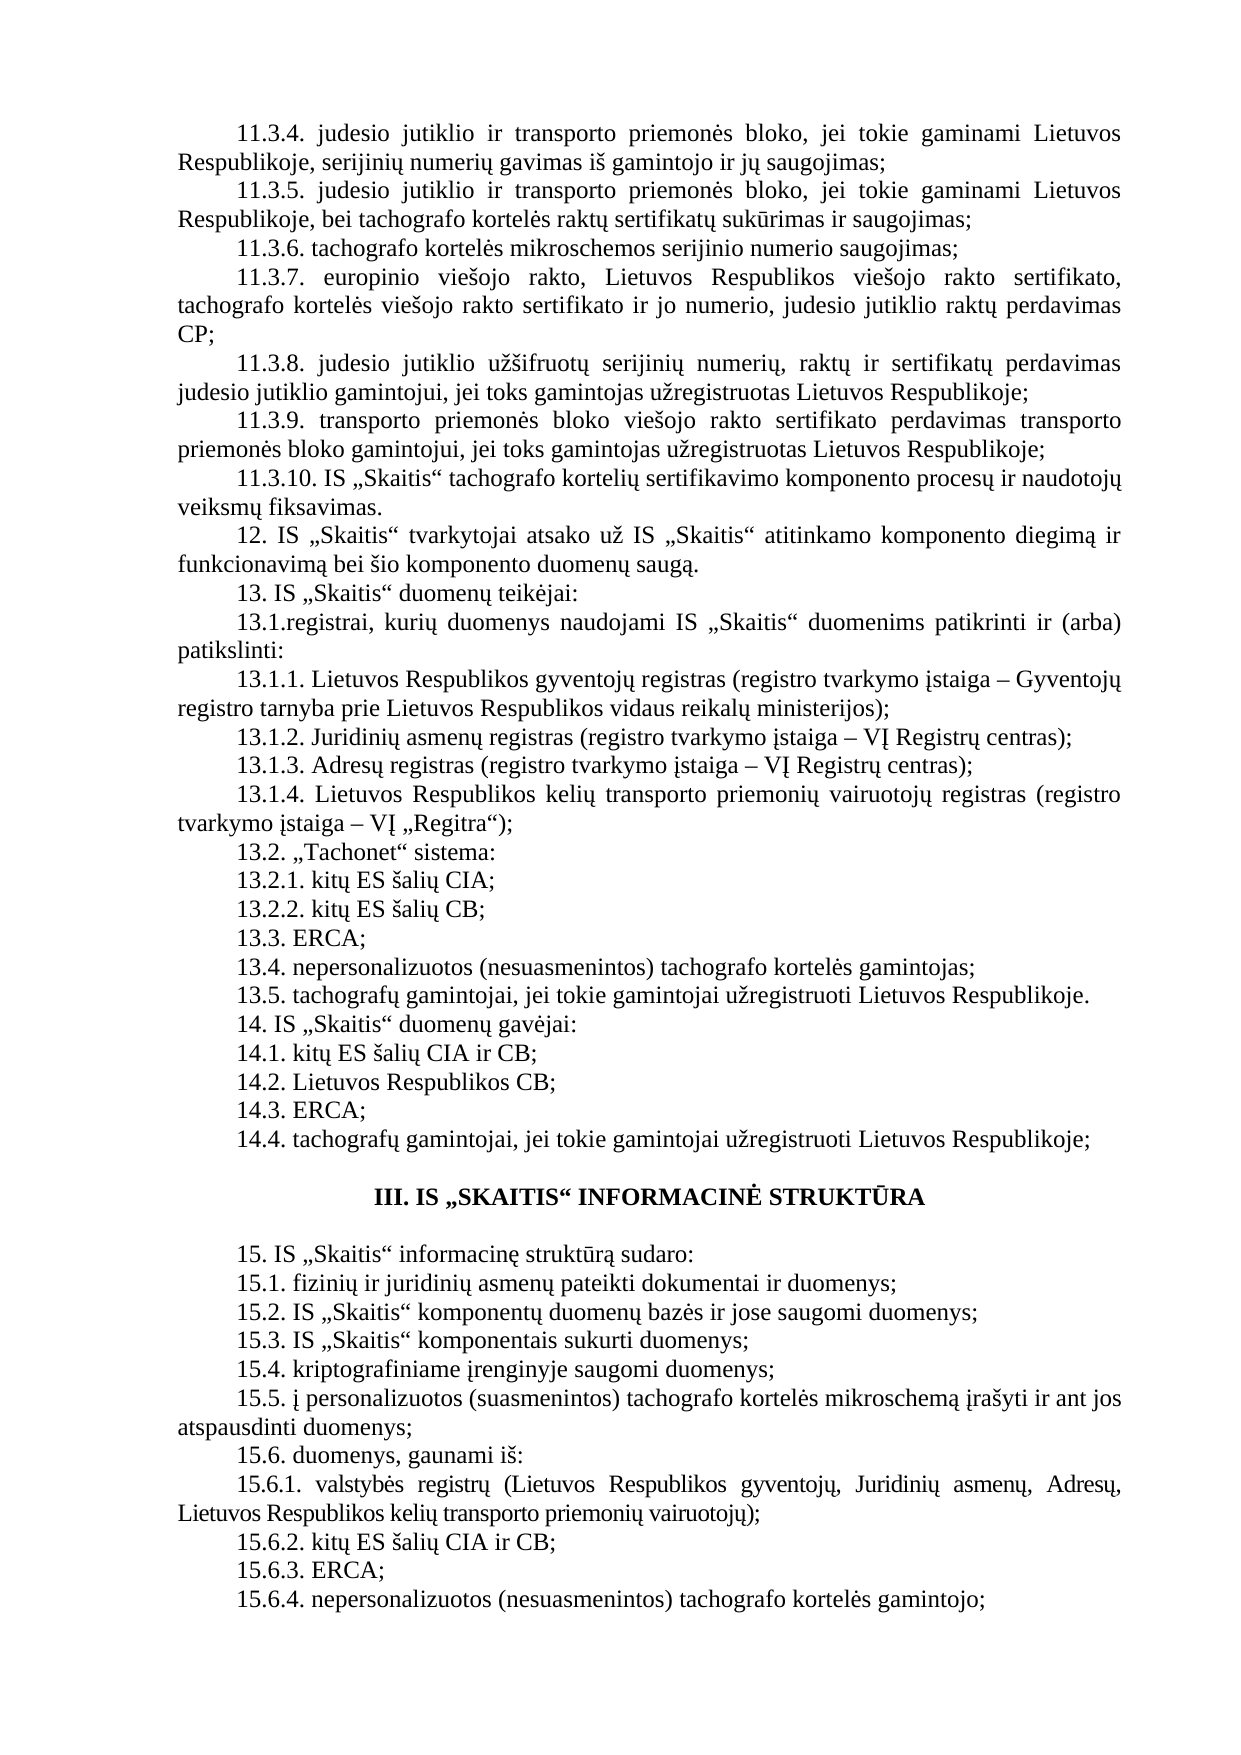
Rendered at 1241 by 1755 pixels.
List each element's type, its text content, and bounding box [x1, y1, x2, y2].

text 13.1.4. Lietuvos Respublikos kelių transporto priemonių vairuotojų registras (registro tvarkymo įstaiga – VĮ „Regitra“); [177, 779, 1122, 837]
text 13.3. ERCA; [177, 923, 1122, 952]
text 13.2.1. kitų ES šalių CIA; [177, 866, 1122, 894]
text 15.4. kriptografiniame įrenginyje saugomi duomenys; [177, 1354, 1122, 1383]
text 15.6. duomenys, gaunami iš: [177, 1441, 1122, 1469]
text 11.3.8. judesio jutiklio užšifruotų serijinių numerių, raktų ir sertifikatų perdavimas judesio jutiklio gamintojui, jei toks gamintojas užregistruotas Lietuvos Respublikoje; [177, 348, 1122, 406]
text 15.6.3. ERCA; [177, 1556, 1122, 1584]
text 15.1. fizinių ir juridinių asmenų pateikti dokumentai ir duomenys; [177, 1268, 1122, 1297]
text 13.4. nepersonalizuotos (nesuasmenintos) tachografo kortelės gamintojas; [177, 952, 1122, 981]
text 13.1.1. Lietuvos Respublikos gyventojų registras (registro tvarkymo įstaiga – Gyventojų registro tarnyba prie Lietuvos Respublikos vidaus reikalų ministerijos); [177, 664, 1122, 722]
text 11.3.10. IS „Skaitis“ tachografo kortelių sertifikavimo komponento procesų ir naudotojų veiksmų fiksavimas. [177, 463, 1122, 521]
text 12. IS „Skaitis“ tvarkytojai atsako už IS „Skaitis“ atitinkamo komponento diegimą ir funkcionavimą bei šio komponento duomenų saugą. [177, 521, 1122, 578]
text 11.3.5. judesio jutiklio ir transporto priemonės bloko, jei tokie gaminami Lietuvos Respublikoje, bei tachografo kortelės raktų sertifikatų sukūrimas ir saugojimas; [177, 176, 1122, 233]
text III. is „SKAITIS“ INFormacinė STRUKTŪRA [177, 1182, 1122, 1211]
text 14.3. ERCA; [177, 1096, 1122, 1124]
text 15.6.2. kitų ES šalių CIA ir CB; [177, 1527, 1122, 1556]
text 14.1. kitų ES šalių CIA ir CB; [177, 1038, 1122, 1067]
text 13.2. „Tachonet“ sistema: [177, 837, 1122, 866]
text 13.1.registrai, kurių duomenys naudojami IS „Skaitis“ duomenims patikrinti ir (arba) patikslinti: [177, 607, 1122, 664]
text 14.2. Lietuvos Respublikos CB; [177, 1067, 1122, 1096]
text 14. IS „Skaitis“ duomenų gavėjai: [177, 1009, 1122, 1038]
text 15.2. IS „Skaitis“ komponentų duomenų bazės ir jose saugomi duomenys; [177, 1297, 1122, 1326]
text 11.3.6. tachografo kortelės mikroschemos serijinio numerio saugojimas; [177, 233, 1122, 262]
text 13.2.2. kitų ES šalių CB; [177, 894, 1122, 923]
text 15. IS „Skaitis“ informacinę struktūrą sudaro: [177, 1239, 1122, 1268]
text 13.1.3. Adresų registras (registro tvarkymo įstaiga – VĮ Registrų centras); [177, 751, 1122, 779]
text 15.5. į personalizuotos (suasmenintos) tachografo kortelės mikroschemą įrašyti ir ant jos atspausdinti duomenys; [177, 1383, 1122, 1441]
text 13.1.2. Juridinių asmenų registras (registro tvarkymo įstaiga – VĮ Registrų centras); [177, 722, 1122, 751]
text 11.3.9. transporto priemonės bloko viešojo rakto sertifikato perdavimas transporto priemonės bloko gamintojui, jei toks gamintojas užregistruotas Lietuvos Respublikoje; [177, 406, 1122, 463]
text 13.5. tachografų gamintojai, jei tokie gamintojai užregistruoti Lietuvos Respublikoje. [177, 981, 1122, 1009]
text 11.3.7. europinio viešojo rakto, Lietuvos Respublikos viešojo rakto sertifikato, tachografo kortelės viešojo rakto sertifikato ir jo numerio, judesio jutiklio raktų perdavimas CP; [177, 262, 1122, 348]
text 15.6.4. nepersonalizuotos (nesuasmenintos) tachografo kortelės gamintojo; [177, 1584, 1122, 1613]
text 15.3. IS „Skaitis“ komponentais sukurti duomenys; [177, 1326, 1122, 1354]
text 13. IS „Skaitis“ duomenų teikėjai: [177, 578, 1122, 607]
text 15.6.1. valstybės registrų (Lietuvos Respublikos gyventojų, Juridinių asmenų, Adresų, Lietuvos Respublikos kelių transporto priemonių vairuotojų); [177, 1469, 1122, 1527]
text 11.3.4. judesio jutiklio ir transporto priemonės bloko, jei tokie gaminami Lietuvos Respublikoje, serijinių numerių gavimas iš gamintojo ir jų saugojimas; [177, 118, 1122, 176]
text 14.4. tachografų gamintojai, jei tokie gamintojai užregistruoti Lietuvos Respublikoje; [177, 1124, 1122, 1153]
